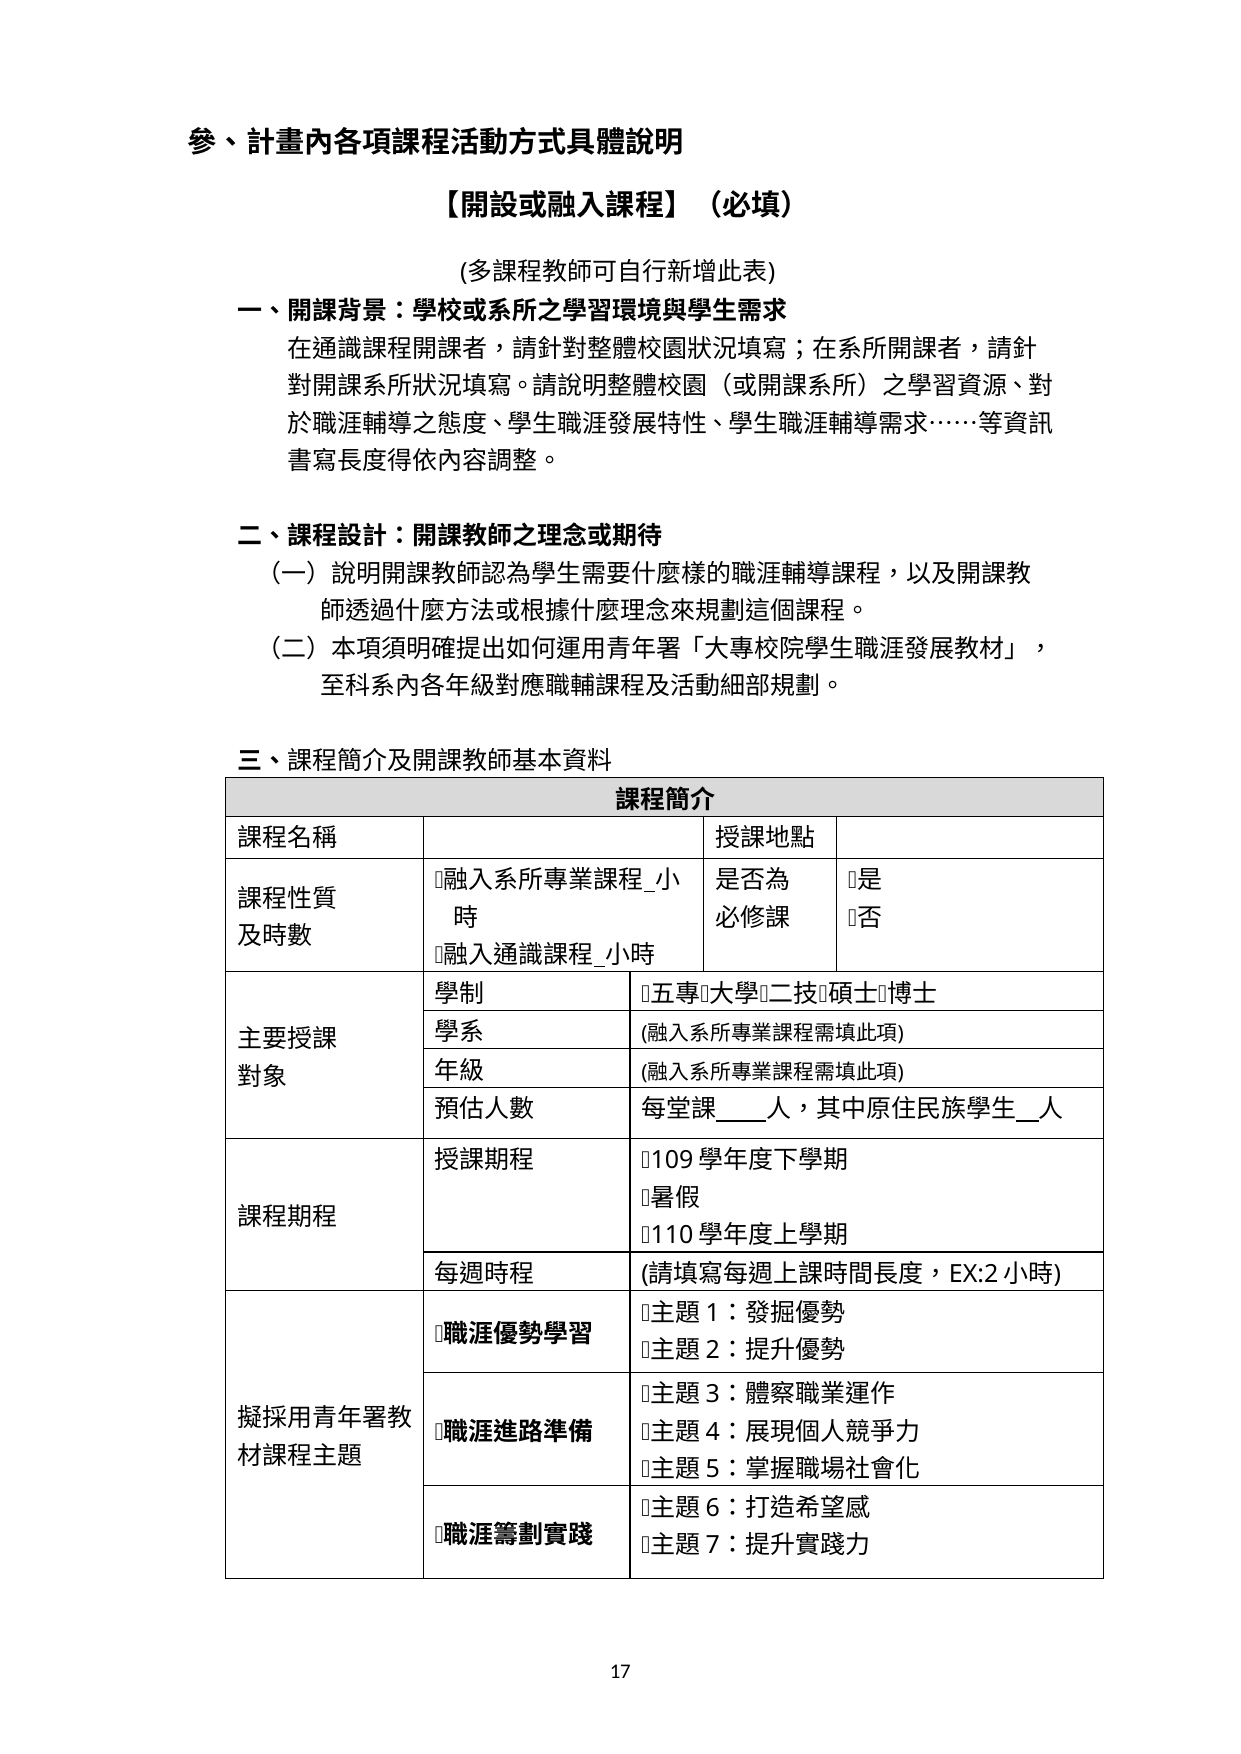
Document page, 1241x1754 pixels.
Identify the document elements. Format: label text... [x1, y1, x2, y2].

table_cell 109學年度下學期 暑假 110學年度上學期 [631, 1139, 1103, 1251]
table_cell 職涯籌劃實踐 [424, 1486, 629, 1578]
table_cell 主題3：體察職業運作 主題4：展現個人競爭力 主題5：掌握職場社會化 [631, 1373, 1103, 1485]
table_cell 授課地點 [704, 817, 836, 857]
table_cell 是否為 必修課 [704, 859, 836, 971]
table_cell 融入系所專業課程 小時 融入通識課程 小時 [424, 859, 703, 971]
table_cell 課程期程 [226, 1139, 423, 1290]
table_cell 主要授課 對象 [226, 972, 423, 1138]
table_cell 每週時程 [424, 1253, 629, 1290]
table_cell 年級 [424, 1049, 629, 1087]
table_cell 職涯進路準備 [424, 1373, 629, 1485]
table_header 課程簡介 [226, 778, 1103, 816]
table_cell 主題6：打造希望感 主題7：提升實踐力 [631, 1486, 1103, 1578]
table_cell 授課期程 [424, 1139, 629, 1251]
table_cell 擬採用青年署教材課程主題 [226, 1291, 423, 1578]
table_cell 是 否 [837, 859, 1103, 971]
table_cell 主題1：發掘優勢 主題2：提升優勢 [631, 1291, 1103, 1372]
table_cell 每堂課 人，其中原住民族學生 人 [631, 1088, 1103, 1138]
table_cell 預估人數 [424, 1088, 629, 1138]
table_cell 課程性質 及時數 [226, 859, 423, 971]
table_cell (融入系所專業課程需填此項) [631, 1049, 1103, 1087]
table_cell [424, 817, 703, 857]
table_cell 課程名稱 [226, 817, 423, 857]
table_cell 職涯優勢學習 [424, 1291, 629, 1372]
text （一）說明開課教師認為學生需要什麼樣的職涯輔導課程，以及開課教師透過什麼方法或根據什麼理念來規劃這個課程。 [231, 552, 1053, 627]
text 一、開課背景：學校或系所之學習環境與學生需求 [237, 289, 1053, 327]
text （二）本項須明確提出如何運用青年署「大專校院學生職涯發展教材」，至科系內各年級對應職輔課程及活動細部規劃。 [231, 627, 1053, 702]
table_cell 五專大學二技碩士博士 [631, 972, 1103, 1009]
table_cell 學系 [424, 1011, 629, 1048]
table_cell (融入系所專業課程需填此項) [631, 1011, 1103, 1048]
table_cell (請填寫每週上課時間長度，EX:2小時) [631, 1253, 1103, 1290]
text 【開設或融入課程】（必填） [187, 179, 1053, 225]
text (多課程教師可自行新增此表) [187, 244, 1053, 289]
text 在通識課程開課者，請針對整體校園狀況填寫；在系所開課者，請針對開課系所狀況填寫。請說明整體校園（或開課系所）之學習資源、對於職涯輔導之態度、學生職涯發展特性、學生職涯輔導需求……等資訊。書寫長度得依內容調整。 [287, 327, 1053, 477]
text 二、課程設計：開課教師之理念或期待 [237, 514, 1053, 552]
table_cell [837, 817, 1103, 857]
text 參、計畫內各項課程活動方式具體說明 [187, 118, 1053, 160]
text 三、課程簡介及開課教師基本資料 [237, 739, 1053, 777]
table_cell 學制 [424, 972, 629, 1009]
